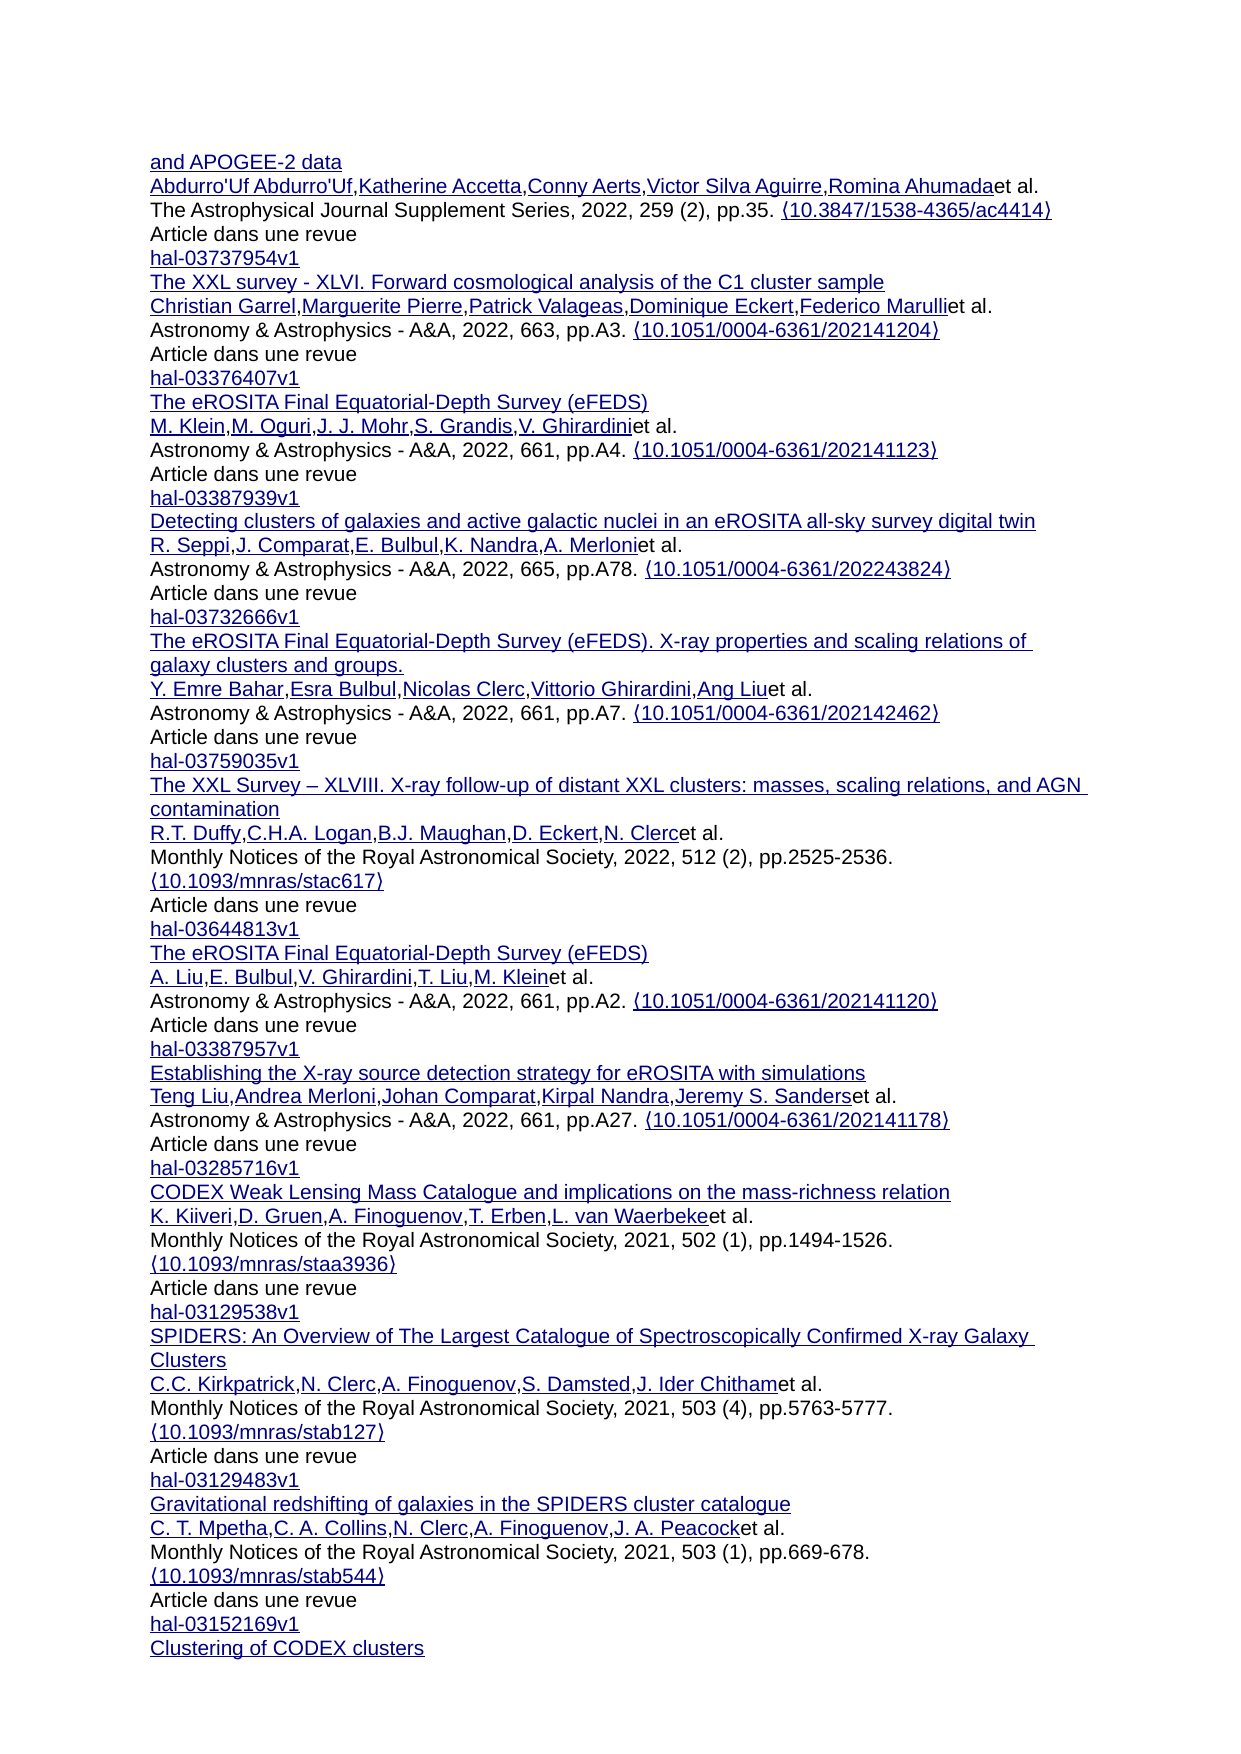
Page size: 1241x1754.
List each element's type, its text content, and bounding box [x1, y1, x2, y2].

table_cell The XXL Survey – XLVIII. X-ray follow-up of distant XXL clusters: masses, scaling relations, and AGN contamination R.T. Duffy,C.H.A. Logan,B.J. Maughan,D. Eckert,N. Clercet al. Monthly Notices of the Royal Astronomical Society, 2022, 512 (2), pp.2525-2536. ⟨10.1093/mnras/stac617⟩ Article dans une revue hal-03644813v1 [150, 773, 1090, 941]
table_cell and APOGEE-2 data Abdurro'Uf Abdurro'Uf,Katherine Accetta,Conny Aerts,Victor Silva Aguirre,Romina Ahumadaet al. The Astrophysical Journal Supplement Series, 2022, 259 (2), pp.35. ⟨10.3847/1538-4365/ac4414⟩ Article dans une revue hal-03737954v1 [150, 150, 1090, 270]
table_cell The XXL survey - XLVI. Forward cosmological analysis of the C1 cluster sample Christian Garrel,Marguerite Pierre,Patrick Valageas,Dominique Eckert,Federico Marulliet al. Astronomy & Astrophysics - A&A, 2022, 663, pp.A3. ⟨10.1051/0004-6361/202141204⟩ Article dans une revue hal-03376407v1 [150, 270, 1090, 389]
table_cell Clustering of CODEX clusters [150, 1635, 1090, 1659]
table_cell SPIDERS: An Overview of The Largest Catalogue of Spectroscopically Confirmed X-ray Galaxy Clusters C.C. Kirkpatrick,N. Clerc,A. Finoguenov,S. Damsted,J. Ider Chithamet al. Monthly Notices of the Royal Astronomical Society, 2021, 503 (4), pp.5763-5777. ⟨10.1093/mnras/stab127⟩ Article dans une revue hal-03129483v1 [150, 1324, 1090, 1492]
table_cell Detecting clusters of galaxies and active galactic nuclei in an eROSITA all-sky survey digital twin R. Seppi,J. Comparat,E. Bulbul,K. Nandra,A. Merloniet al. Astronomy & Astrophysics - A&A, 2022, 665, pp.A78. ⟨10.1051/0004-6361/202243824⟩ Article dans une revue hal-03732666v1 [150, 509, 1090, 629]
table_cell CODEX Weak Lensing Mass Catalogue and implications on the mass-richness relation K. Kiiveri,D. Gruen,A. Finoguenov,T. Erben,L. van Waerbekeet al. Monthly Notices of the Royal Astronomical Society, 2021, 502 (1), pp.1494-1526. ⟨10.1093/mnras/staa3936⟩ Article dans une revue hal-03129538v1 [150, 1180, 1090, 1324]
table_cell The eROSITA Final Equatorial-Depth Survey (eFEDS) M. Klein,M. Oguri,J. J. Mohr,S. Grandis,V. Ghirardiniet al. Astronomy & Astrophysics - A&A, 2022, 661, pp.A4. ⟨10.1051/0004-6361/202141123⟩ Article dans une revue hal-03387939v1 [150, 390, 1090, 509]
table_cell Gravitational redshifting of galaxies in the SPIDERS cluster catalogue C. T. Mpetha,C. A. Collins,N. Clerc,A. Finoguenov,J. A. Peacocket al. Monthly Notices of the Royal Astronomical Society, 2021, 503 (1), pp.669-678. ⟨10.1093/mnras/stab544⟩ Article dans une revue hal-03152169v1 [150, 1492, 1090, 1635]
table_cell The eROSITA Final Equatorial-Depth Survey (eFEDS). X-ray properties and scaling relations of galaxy clusters and groups. Y. Emre Bahar,Esra Bulbul,Nicolas Clerc,Vittorio Ghirardini,Ang Liuet al. Astronomy & Astrophysics - A&A, 2022, 661, pp.A7. ⟨10.1051/0004-6361/202142462⟩ Article dans une revue hal-03759035v1 [150, 629, 1090, 773]
table_cell Establishing the X-ray source detection strategy for eROSITA with simulations Teng Liu,Andrea Merloni,Johan Comparat,Kirpal Nandra,Jeremy S. Sanderset al. Astronomy & Astrophysics - A&A, 2022, 661, pp.A27. ⟨10.1051/0004-6361/202141178⟩ Article dans une revue hal-03285716v1 [150, 1060, 1090, 1180]
table_cell The eROSITA Final Equatorial-Depth Survey (eFEDS) A. Liu,E. Bulbul,V. Ghirardini,T. Liu,M. Kleinet al. Astronomy & Astrophysics - A&A, 2022, 661, pp.A2. ⟨10.1051/0004-6361/202141120⟩ Article dans une revue hal-03387957v1 [150, 941, 1090, 1060]
